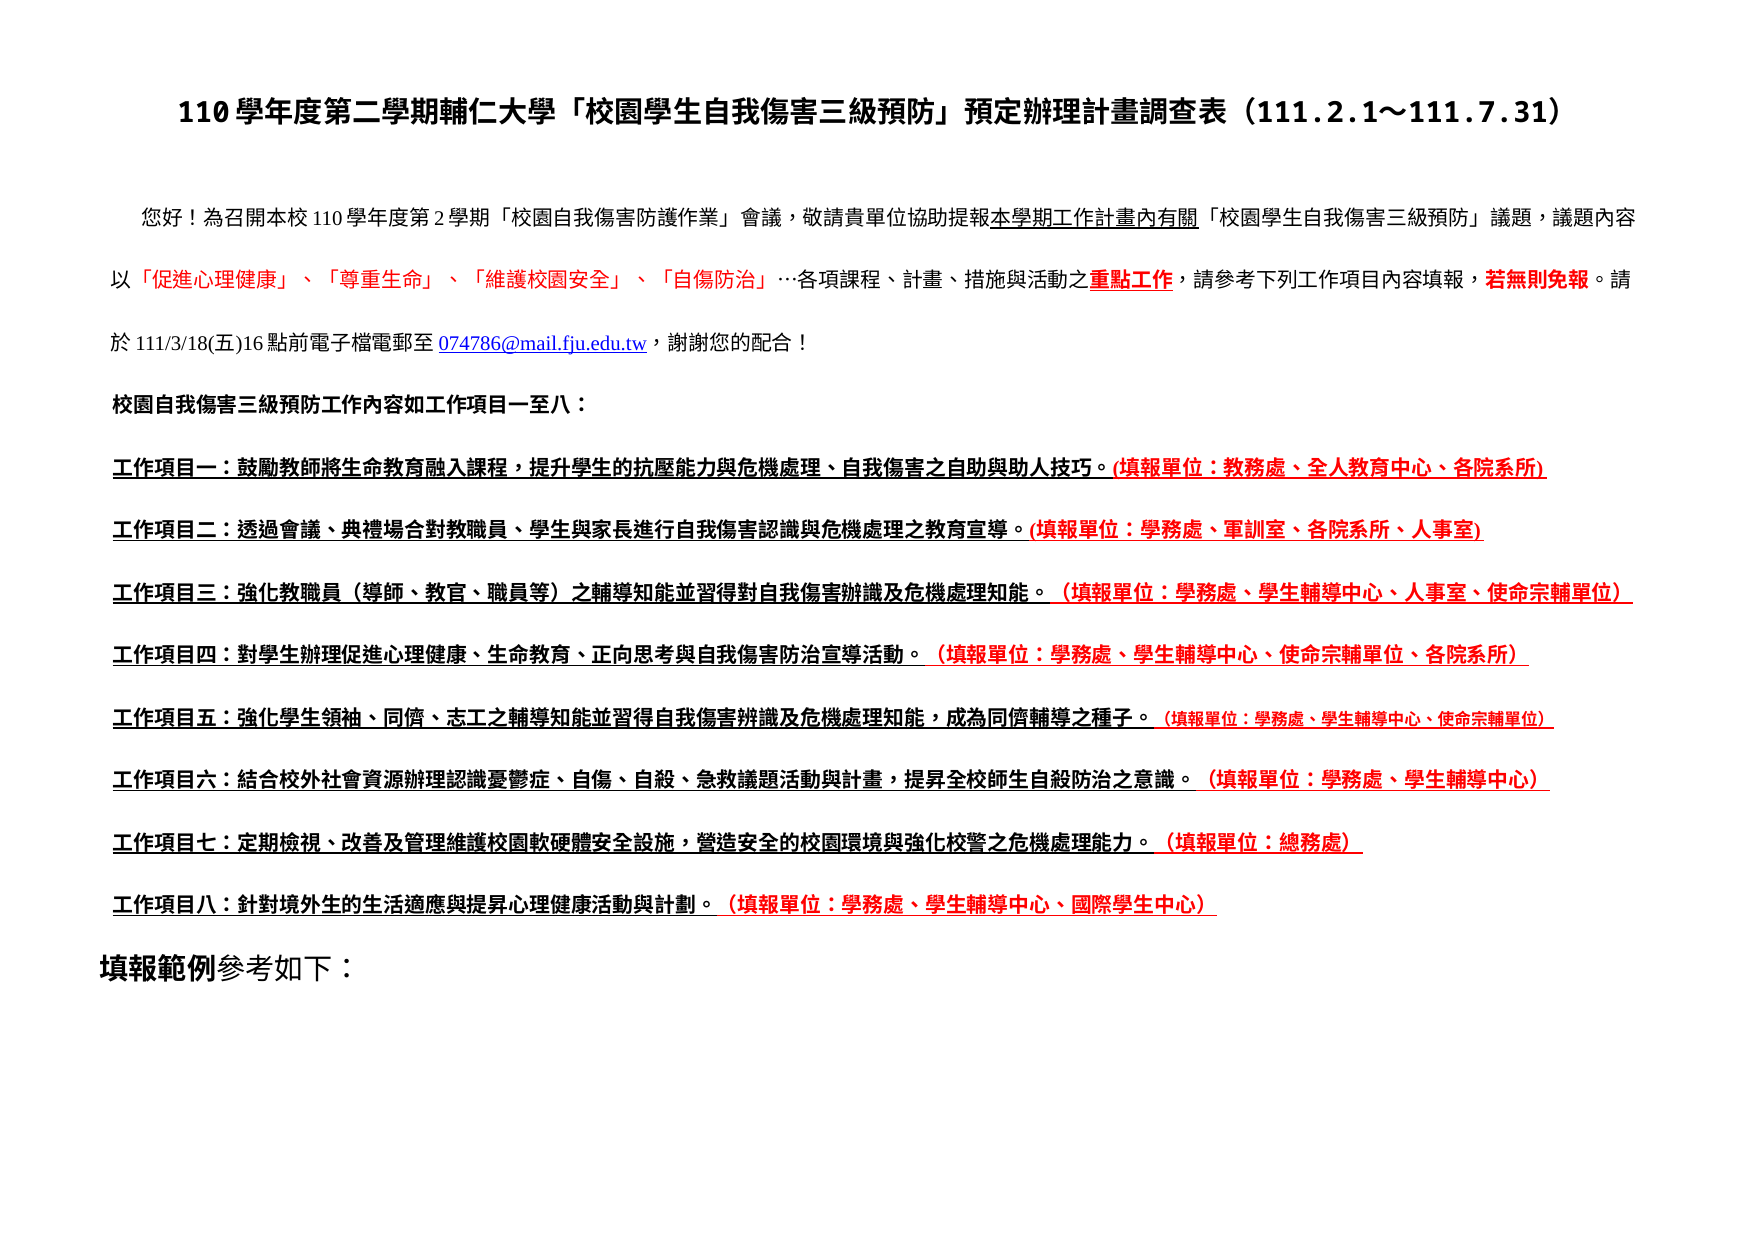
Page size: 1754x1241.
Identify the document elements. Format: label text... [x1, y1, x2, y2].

text 您好！為召開本校110學年度第2學期「校園自我傷害防護作業」會議，敬請貴單位協助提報本學期工作計畫內有關「校園學生自我傷害三級預防」議題，議題內容以「促進心理健康」、「尊重生命」、「維護校園安全」、「自傷防治」…各項課程、計畫、措施與活動之重點工作，請參考下列工作項目內容填報，若無則免報。請於111/3/18(五)16點前電子檔電郵至074786@mail.fju.edu.tw，謝謝您的配合！ [99, 175, 1641, 362]
text 工作項目六：結合校外社會資源辦理認識憂鬱症、自傷、自殺、急救議題活動與計畫，提昇全校師生自殺防治之意識。（填報單位：學務處、學生輔導中心） [112, 737, 1641, 800]
text 填報範例參考如下： [99, 925, 1641, 987]
text 工作項目八：針對境外生的生活適應與提昇心理健康活動與計劃。（填報單位：學務處、學生輔導中心、國際學生中心） [112, 862, 1641, 925]
text 工作項目七：定期檢視、改善及管理維護校園軟硬體安全設施，營造安全的校園環境與強化校警之危機處理能力。（填報單位：總務處） [112, 800, 1641, 862]
text 工作項目二：透過會議、典禮場合對教職員、學生與家長進行自我傷害認識與危機處理之教育宣導。(填報單位：學務處、軍訓室、各院系所、人事室) [112, 487, 1641, 550]
text 校園自我傷害三級預防工作內容如工作項目一至八： [112, 362, 1641, 425]
text 工作項目四：對學生辦理促進心理健康、生命教育、正向思考與自我傷害防治宣導活動。（填報單位：學務處、學生輔導中心、使命宗輔單位、各院系所） [112, 612, 1641, 675]
text 工作項目五：強化學生領袖、同儕、志工之輔導知能並習得自我傷害辨識及危機處理知能，成為同儕輔導之種子。（填報單位：學務處、學生輔導中心、使命宗輔單位） [112, 675, 1641, 737]
text 工作項目三：強化教職員（導師、教官、職員等）之輔導知能並習得對自我傷害辦識及危機處理知能。（填報單位：學務處、學生輔導中心、人事室、使命宗輔單位） [112, 550, 1641, 612]
text 工作項目一：鼓勵教師將生命教育融入課程，提升學生的抗壓能力與危機處理、自我傷害之自助與助人技巧。(填報單位：教務處、全人教育中心、各院系所) [112, 425, 1641, 487]
